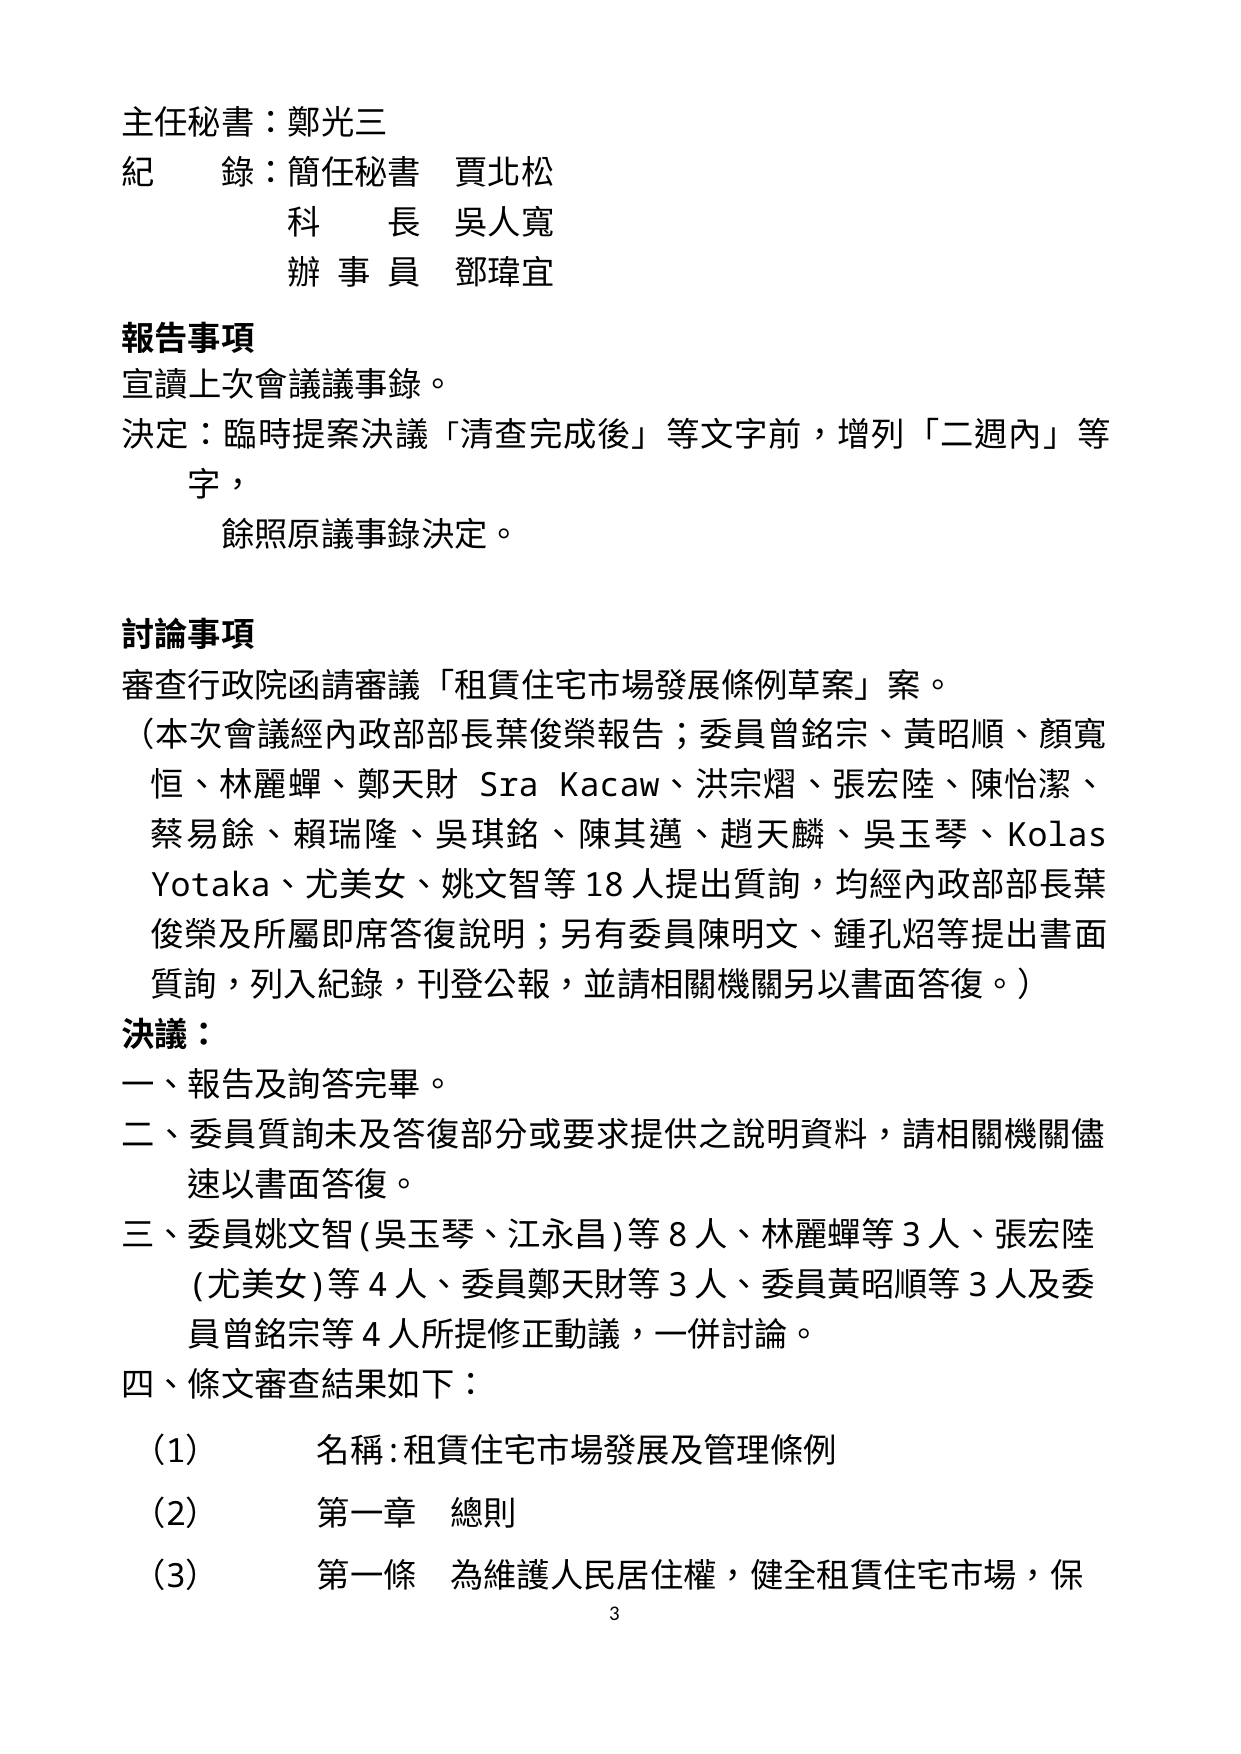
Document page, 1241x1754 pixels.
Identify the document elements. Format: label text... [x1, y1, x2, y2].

text （本次會議經內政部部長葉俊榮報告；委員曾銘宗、黃昭順、顏寬恒、林麗蟬、鄭天財 Sra Kacaw、洪宗熠、張宏陸、陳怡潔、蔡易餘、賴瑞隆、吳琪銘、陳其邁、趙天麟、吳玉琴、Kolas Yotaka、尤美女、姚文智等18人提出質詢，均經內政部部長葉俊榮及所屬即席答復說明；另有委員陳明文、鍾孔炤等提出書面質詢，列入紀錄，刊登公報，並請相關機關另以書面答復。） [121, 707, 1107, 1007]
text 審查行政院函請審議「租賃住宅市場發展條例草案」案。 [121, 657, 1107, 707]
text 決議： [121, 1007, 1107, 1057]
text 決定：臨時提案決議「清查完成後」等文字前，增列「二週內」等字， [121, 407, 1112, 507]
text 宣讀上次會議議事錄。 [121, 357, 1107, 407]
table_header [121, 1407, 293, 1469]
text 一、報告及詢答完畢。 [121, 1057, 1107, 1107]
text 二、委員質詢未及答復部分或要求提供之說明資料，請相關機關儘速以書面答復。 [121, 1107, 1107, 1207]
text 三、委員姚文智(吳玉琴、江永昌)等8人、林麗蟬等3人、張宏陸(尤美女)等4人、委員鄭天財等3人、委員黃昭順等3人及委員曾銘宗等4人所提修正動議，一併討論。 [121, 1207, 1107, 1357]
text 四、條文審查結果如下： [121, 1357, 1107, 1407]
table_header 名稱:租賃住宅市場發展及管理條例 [293, 1407, 1107, 1469]
table_cell 第一條 為維護人民居住權，健全租賃住宅市場，保 [293, 1532, 1107, 1594]
table_cell 第一章 總則 [293, 1469, 1107, 1532]
text 紀 錄：簡任秘書 賈北松 [121, 144, 1219, 194]
text 科 長 吳人寬 [121, 194, 1219, 244]
text 辦 事 員 鄧瑋宜 [121, 244, 1219, 294]
text 主任秘書：鄭光三 [121, 94, 1219, 144]
table_cell [121, 1469, 293, 1532]
text 餘照原議事錄決定。 [121, 507, 1112, 557]
text 討論事項 [121, 607, 1107, 657]
text 報告事項 [121, 294, 1219, 357]
table_cell [121, 1532, 293, 1594]
